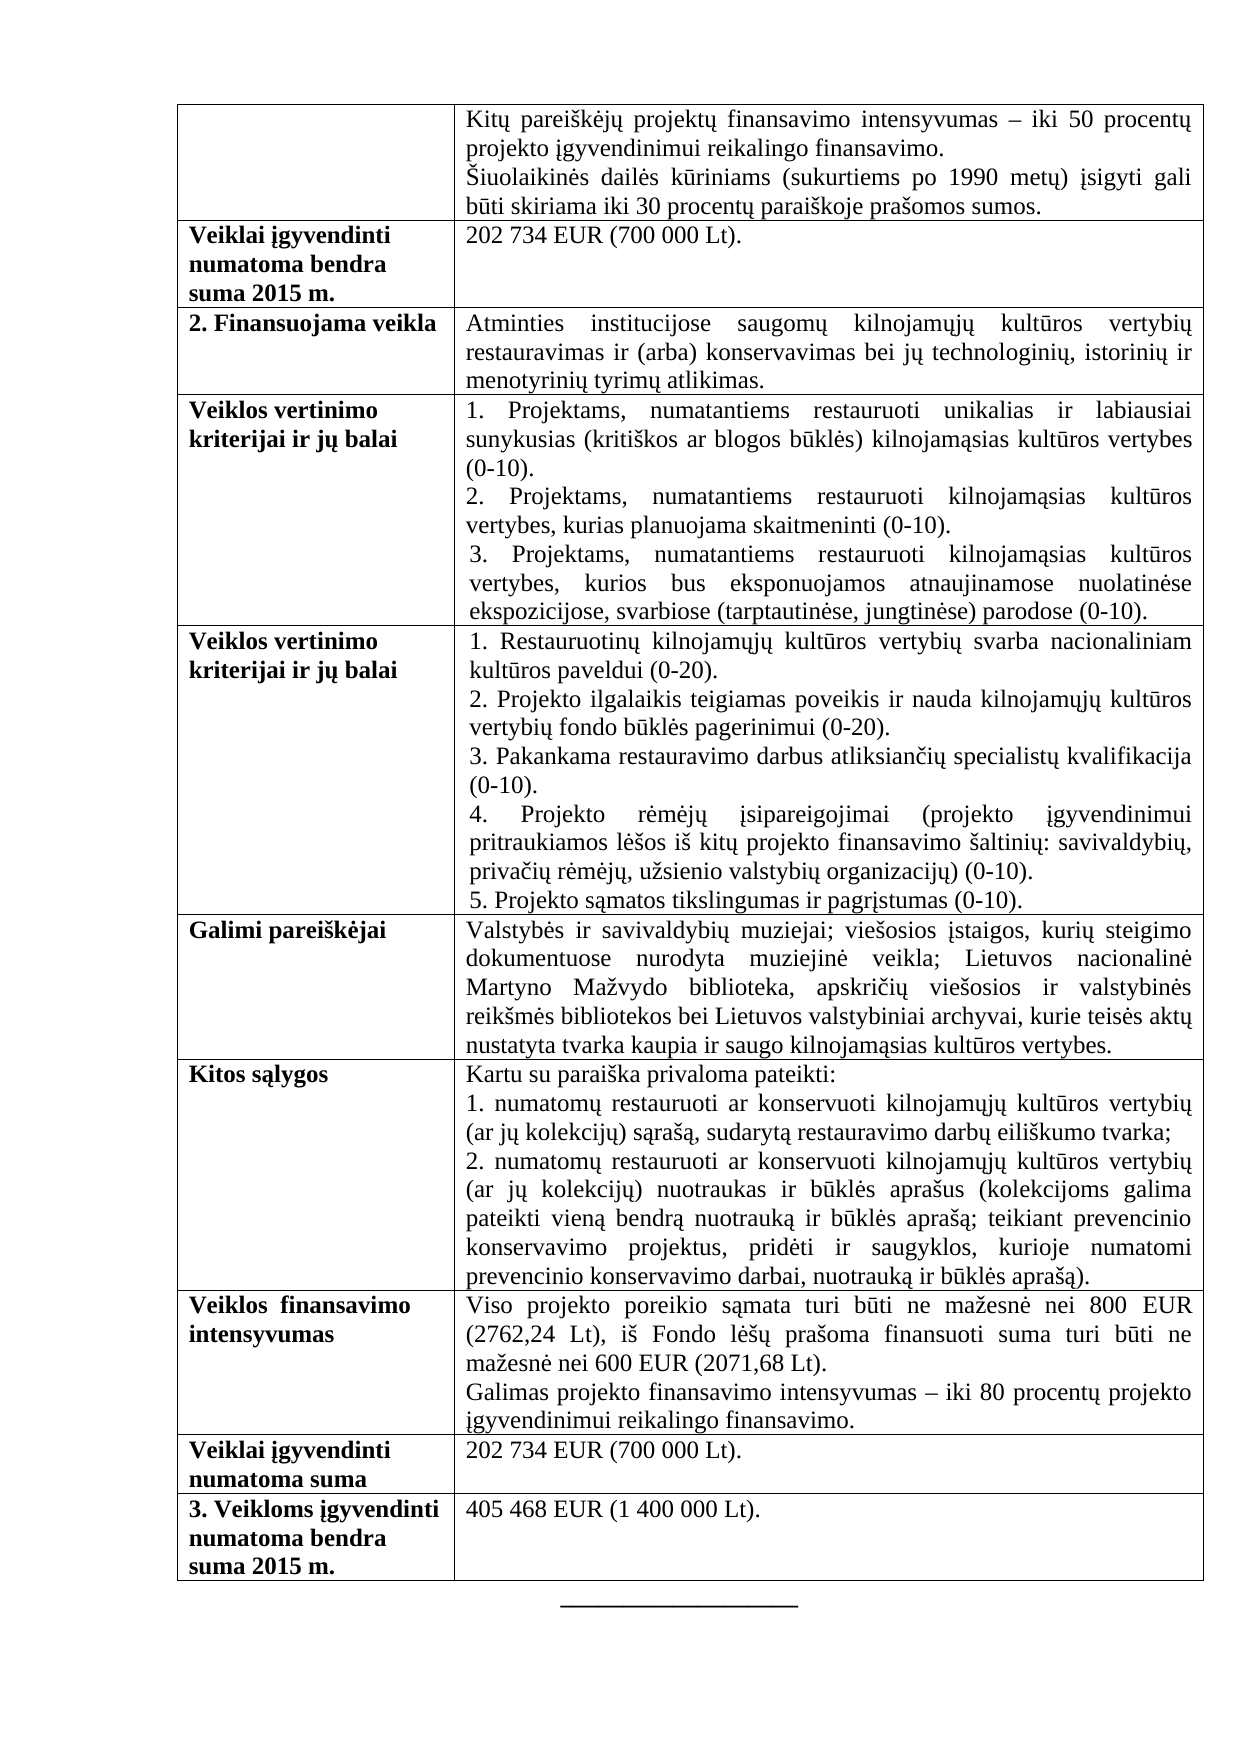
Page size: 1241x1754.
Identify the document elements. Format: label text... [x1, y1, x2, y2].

table_cell Veiklai įgyvendinti numatoma bendra suma 2015 m. [178, 221, 454, 307]
table_cell Galimi pareiškėjai [178, 915, 454, 1058]
table_cell 1. Projektams, numatantiems restauruoti unikalias ir labiausiai sunykusias (kritiškos ar blogos būklės) kilnojamąsias kultūros vertybes (0-10). 2. Projektams, numatantiems restauruoti kilnojamąsias kultūros vertybes, kurias planuojama skaitmeninti (0-10). 3. Projektams, numatantiems restauruoti kilnojamąsias kultūros vertybes, kurios bus eksponuojamos atnaujinamose nuolatinėse ekspozicijose, svarbiose (tarptautinėse, jungtinėse) parodose (0-10). [455, 395, 1203, 625]
table_cell Veiklai įgyvendinti numatoma suma [178, 1435, 454, 1493]
table_cell [178, 105, 454, 219]
table_cell Kartu su paraiška privaloma pateikti: 1. numatomų restauruoti ar konservuoti kilnojamųjų kultūros vertybių (ar jų kolekcijų) sąrašą, sudarytą restauravimo darbų eiliškumo tvarka; 2. numatomų restauruoti ar konservuoti kilnojamųjų kultūros vertybių (ar jų kolekcijų) nuotraukas ir būklės aprašus (kolekcijoms galima pateikti vieną bendrą nuotrauką ir būklės aprašą; teikiant prevencinio konservavimo projektus, pridėti ir saugyklos, kurioje numatomi prevencinio konservavimo darbai, nuotrauką ir būklės aprašą). [455, 1060, 1203, 1289]
table_cell Valstybės ir savivaldybių muziejai; viešosios įstaigos, kurių steigimo dokumentuose nurodyta muziejinė veikla; Lietuvos nacionalinė Martyno Mažvydo biblioteka, apskričių viešosios ir valstybinės reikšmės bibliotekos bei Lietuvos valstybiniai archyvai, kurie teisės aktų nustatyta tvarka kaupia ir saugo kilnojamąsias kultūros vertybes. [455, 915, 1203, 1058]
table_cell Veiklos finansavimo intensyvumas [178, 1291, 454, 1434]
table_cell 202 734 EUR (700 000 Lt). [455, 1435, 1203, 1493]
table_cell Kitų pareiškėjų projektų finansavimo intensyvumas – iki 50 procentų projekto įgyvendinimui reikalingo finansavimo. Šiuolaikinės dailės kūriniams (sukurtiems po 1990 metų) įsigyti gali būti skiriama iki 30 procentų paraiškoje prašomos sumos. [455, 105, 1203, 219]
table_cell Viso projekto poreikio sąmata turi būti ne mažesnė nei 800 EUR (2762,24 Lt), iš Fondo lėšų prašoma finansuoti suma turi būti ne mažesnė nei 600 EUR (2071,68 Lt). Galimas projekto finansavimo intensyvumas – iki 80 procentų projekto įgyvendinimui reikalingo finansavimo. [455, 1291, 1203, 1434]
table_cell 1. Restauruotinų kilnojamųjų kultūros vertybių svarba nacionaliniam kultūros paveldui (0-20). 2. Projekto ilgalaikis teigiamas poveikis ir nauda kilnojamųjų kultūros vertybių fondo būklės pagerinimui (0-20). 3. Pakankama restauravimo darbus atliksiančių specialistų kvalifikacija (0-10). 4. Projekto rėmėjų įsipareigojimai (projekto įgyvendinimui pritraukiamos lėšos iš kitų projekto finansavimo šaltinių: savivaldybių, privačių rėmėjų, užsienio valstybių organizacijų) (0-10). 5. Projekto sąmatos tikslingumas ir pagrįstumas (0-10). [455, 626, 1203, 914]
table_cell 405 468 EUR (1 400 000 Lt). [455, 1494, 1203, 1580]
table_cell 202 734 EUR (700 000 Lt). [455, 221, 1203, 307]
table_cell Veiklos vertinimo kriterijai ir jų balai [178, 626, 454, 914]
table_cell 3. Veikloms įgyvendinti numatoma bendra suma 2015 m. [178, 1494, 454, 1580]
table_cell Atminties institucijose saugomų kilnojamųjų kultūros vertybių restauravimas ir (arba) konservavimas bei jų technologinių, istorinių ir menotyrinių tyrimų atlikimas. [455, 308, 1203, 394]
table_cell Kitos sąlygos [178, 1060, 454, 1289]
text ___________________ [177, 1581, 1181, 1610]
table_cell Veiklos vertinimo kriterijai ir jų balai [178, 395, 454, 625]
table_cell 2. Finansuojama veikla [178, 308, 454, 394]
